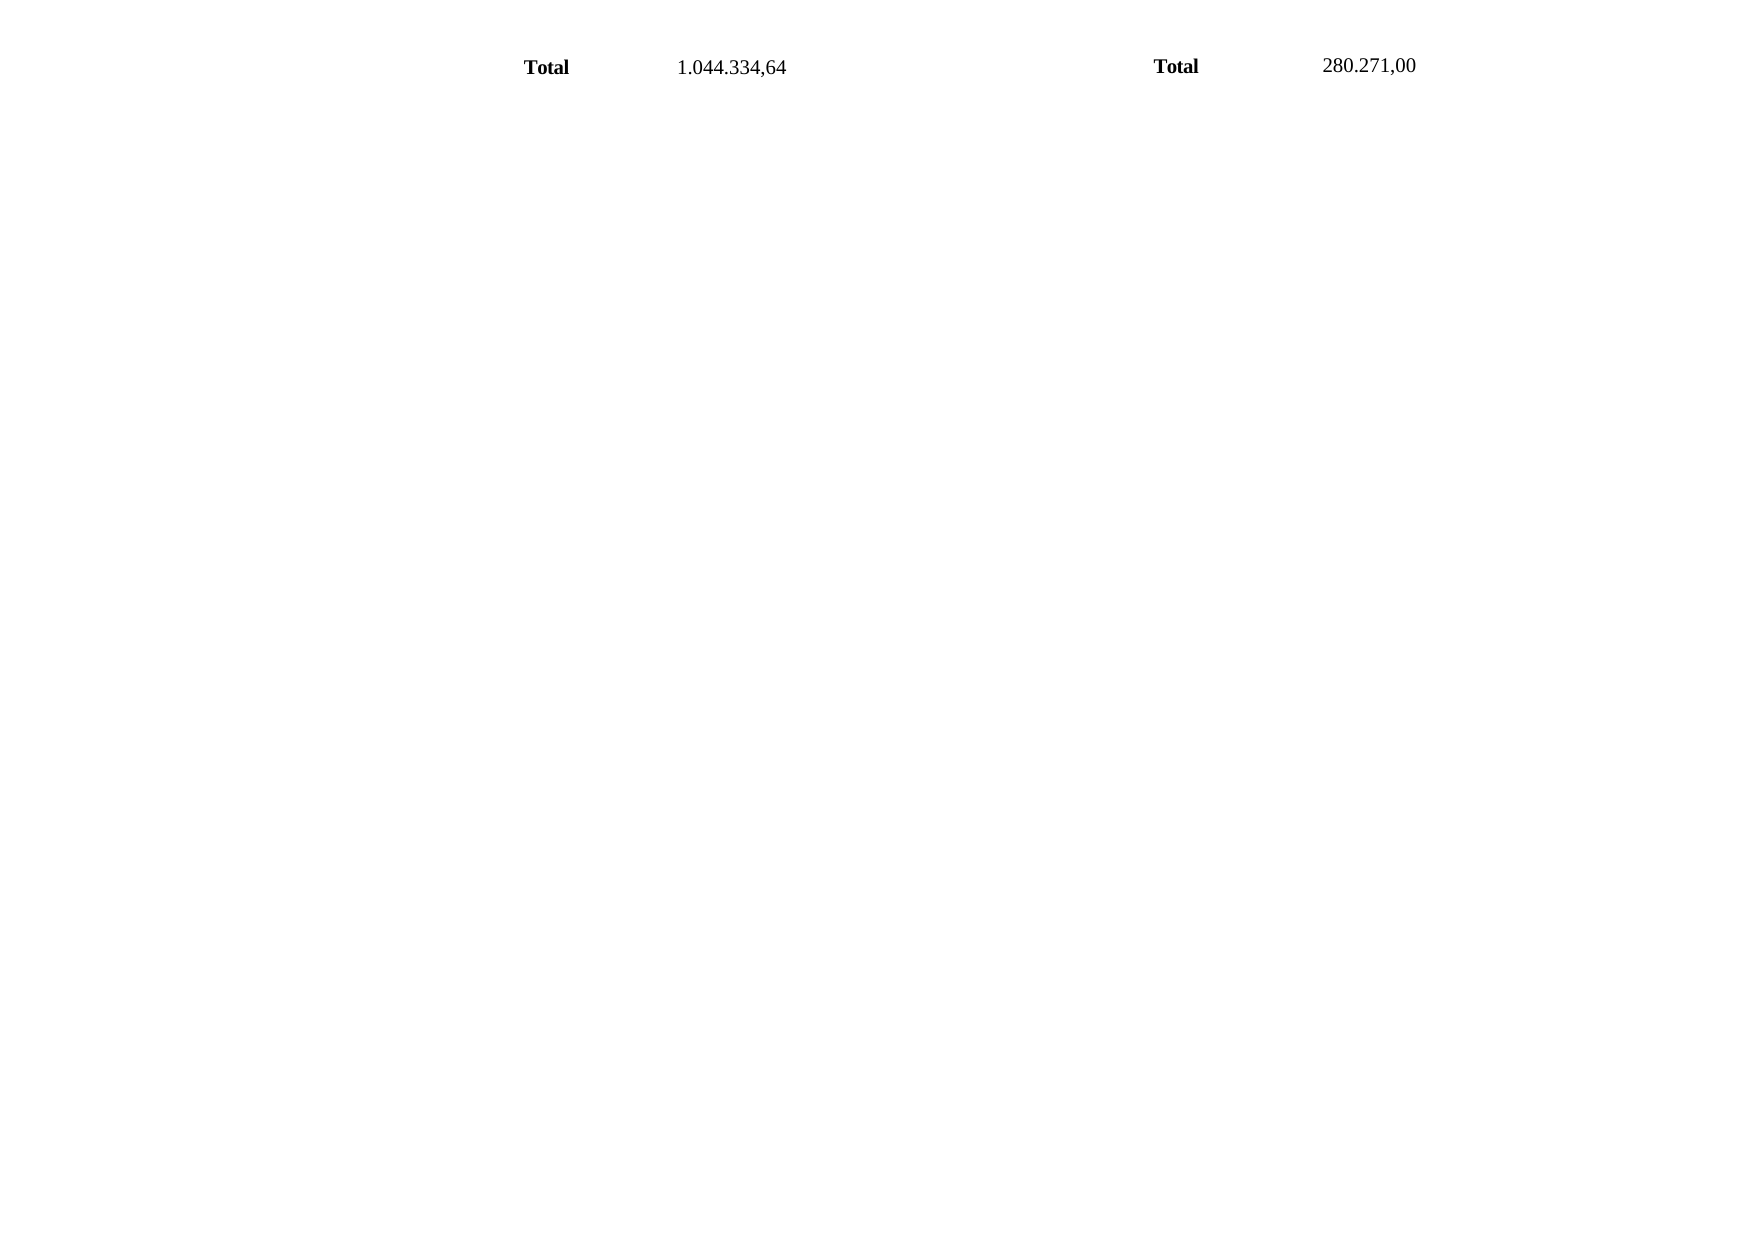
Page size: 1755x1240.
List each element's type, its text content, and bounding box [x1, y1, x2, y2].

table_cell Total [469, 42, 623, 89]
table_cell 1.044.334,64 [623, 42, 803, 89]
table_cell 280.271,00 [1261, 42, 1422, 89]
table_cell Total [1101, 42, 1261, 89]
table_cell [804, 42, 1101, 89]
table_cell [185, 42, 469, 89]
